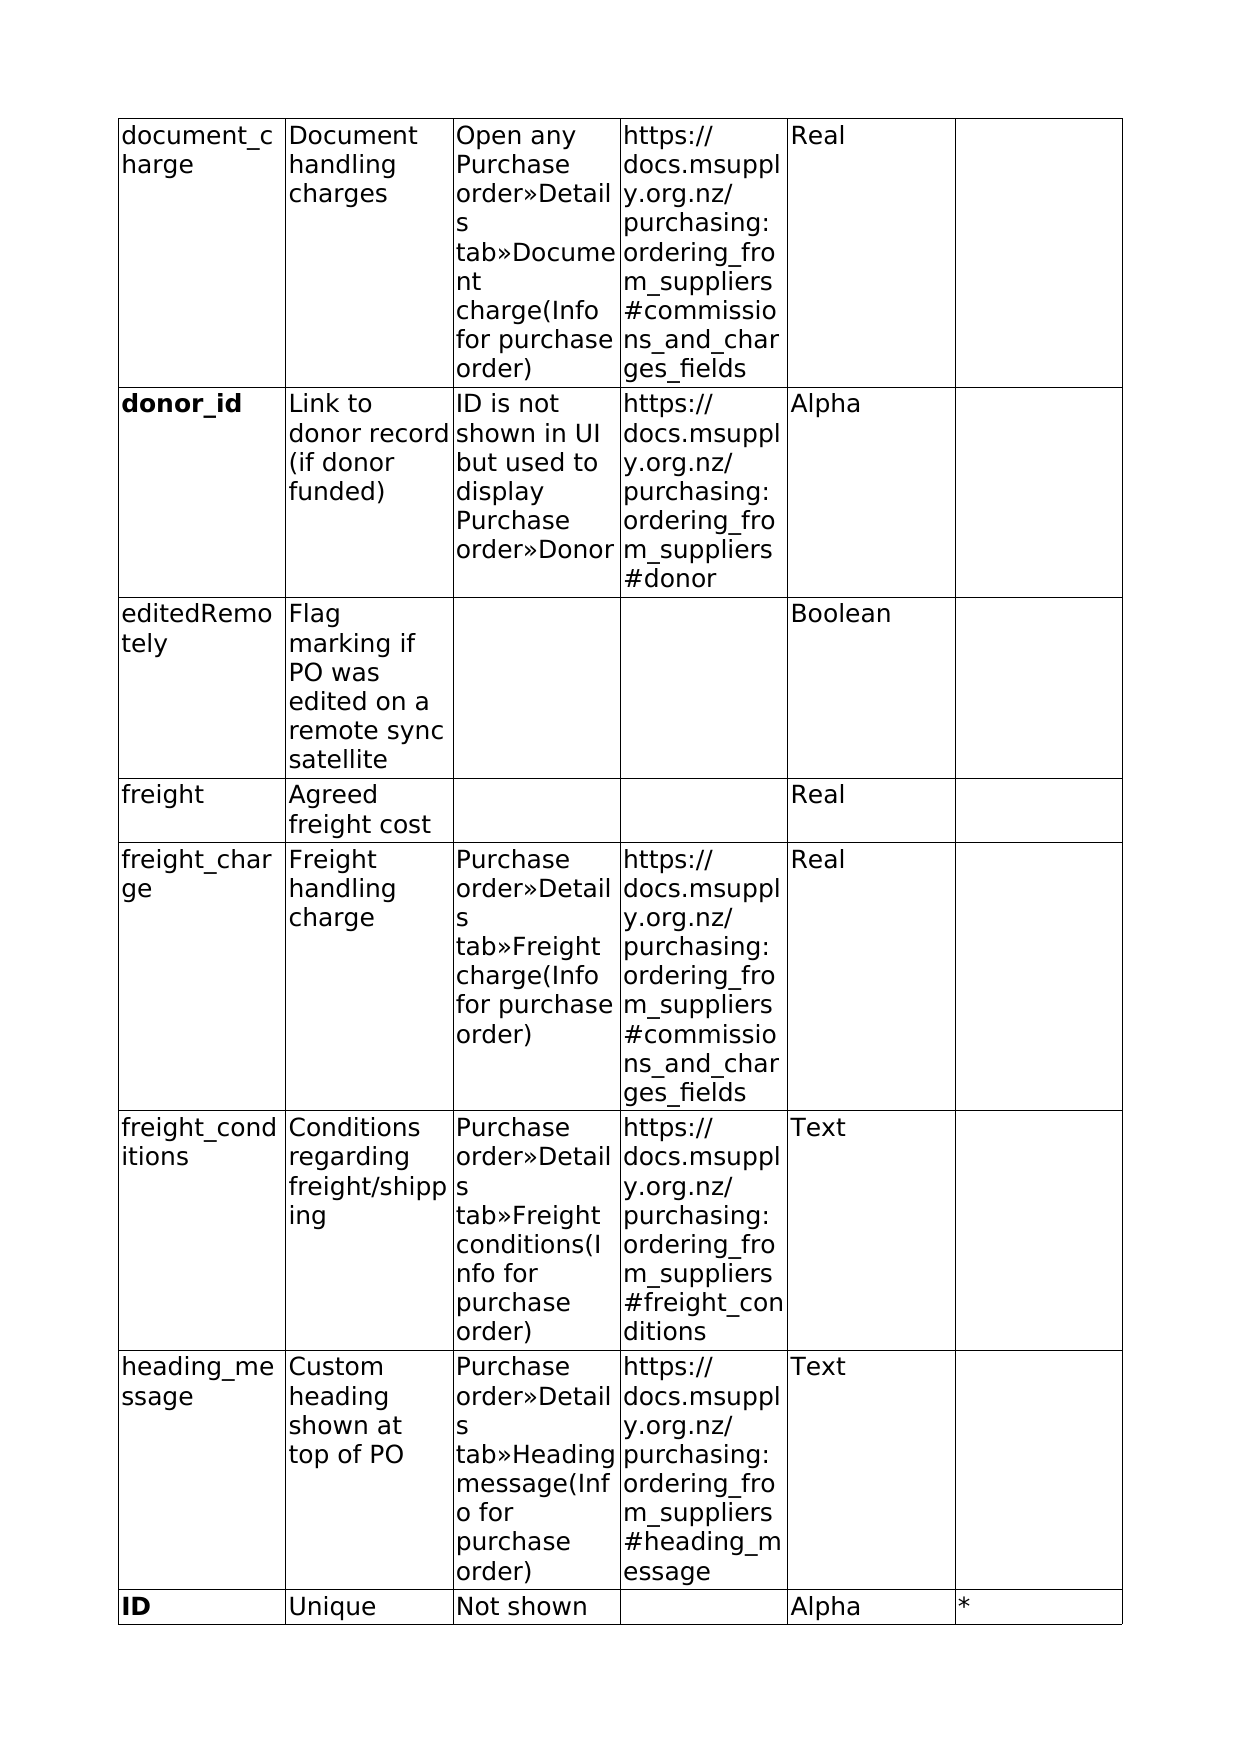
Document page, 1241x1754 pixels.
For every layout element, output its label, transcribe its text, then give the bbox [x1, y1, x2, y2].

table_cell https://docs.msupply.org.nz/purchasing:ordering_from_suppliers#commissions_and_charges_fields [621, 843, 787, 1110]
table_cell [956, 1351, 1122, 1589]
table_cell Flag marking if PO was edited on a remote sync satellite [286, 598, 453, 778]
table_cell Custom heading shown at top of PO [286, 1351, 453, 1589]
table_cell [956, 843, 1122, 1110]
table_cell editedRemotely [119, 598, 285, 778]
table_cell [621, 1590, 787, 1624]
table_cell https://docs.msupply.org.nz/purchasing:ordering_from_suppliers#heading_message [621, 1351, 787, 1589]
table_cell ID [119, 1590, 285, 1624]
table_cell https://docs.msupply.org.nz/purchasing:ordering_from_suppliers#commissions_and_charges_fields [621, 119, 787, 387]
table_cell heading_message [119, 1351, 285, 1589]
table_cell Link to donor record (if donor funded) [286, 388, 453, 597]
table_cell Freight handling charge [286, 843, 453, 1110]
table_cell document_charge [119, 119, 285, 387]
table_cell Unique [286, 1590, 453, 1624]
table_cell https://docs.msupply.org.nz/purchasing:ordering_from_suppliers#freight_conditions [621, 1111, 787, 1349]
table_cell [454, 598, 620, 778]
table_cell * [956, 1590, 1122, 1624]
table_cell Purchase order»Details tab»Freight charge(Info for purchase order) [454, 843, 620, 1110]
table_cell Document handling charges [286, 119, 453, 387]
table_cell [956, 119, 1122, 387]
table_cell [956, 388, 1122, 597]
table_cell [956, 1111, 1122, 1349]
table_cell Alpha [788, 388, 955, 597]
table_cell Alpha [788, 1590, 955, 1624]
table_cell ID is not shown in UI but used to display Purchase order»Donor [454, 388, 620, 597]
table_cell Text [788, 1111, 955, 1349]
table_cell Conditions regarding freight/shipping [286, 1111, 453, 1349]
table_cell Open any Purchase order»Details tab»Document charge(Info for purchase order) [454, 119, 620, 387]
table_cell Purchase order»Details tab»Heading message(Info for purchase order) [454, 1351, 620, 1589]
table_cell Agreed freight cost [286, 779, 453, 842]
table_cell Real [788, 843, 955, 1110]
table_cell freight [119, 779, 285, 842]
table_cell [621, 598, 787, 778]
table_cell Boolean [788, 598, 955, 778]
table_cell [956, 779, 1122, 842]
table_cell Not shown [454, 1590, 620, 1624]
table_cell [956, 598, 1122, 778]
table_cell [621, 779, 787, 842]
table_cell donor_id [119, 388, 285, 597]
table_cell [454, 779, 620, 842]
table_cell Real [788, 119, 955, 387]
table_cell freight_charge [119, 843, 285, 1110]
table_cell https://docs.msupply.org.nz/purchasing:ordering_from_suppliers#donor [621, 388, 787, 597]
table_cell Purchase order»Details tab»Freight conditions(Info for purchase order) [454, 1111, 620, 1349]
table_cell Real [788, 779, 955, 842]
table_cell Text [788, 1351, 955, 1589]
table_cell freight_conditions [119, 1111, 285, 1349]
